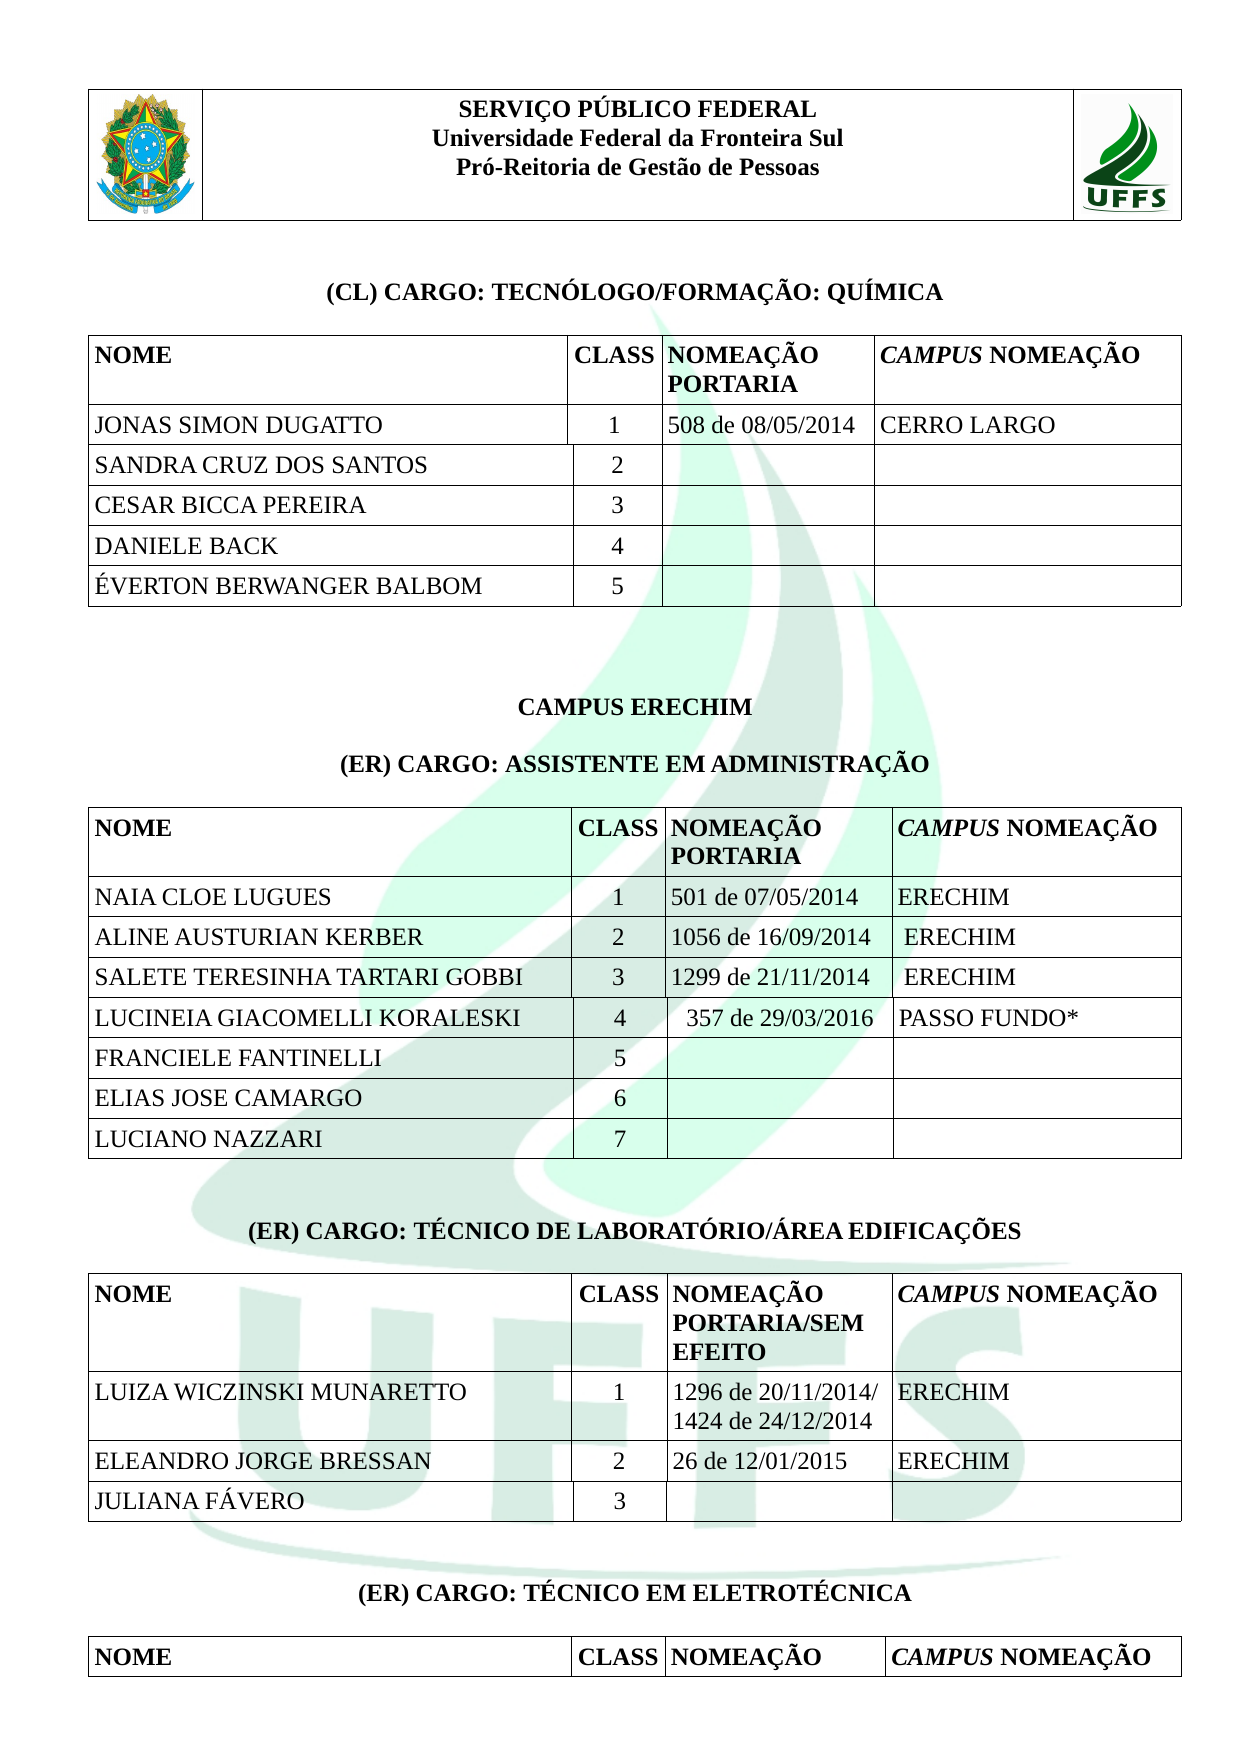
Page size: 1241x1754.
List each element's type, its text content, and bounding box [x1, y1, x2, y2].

table_cell 3 [572, 958, 665, 997]
table_cell 7 [574, 1119, 667, 1158]
table_header 357 de 29/03/2016 [668, 998, 893, 1037]
table_header CLASS [572, 1637, 665, 1676]
picture [88, 1677, 1182, 1695]
table_cell 1296 de 20/11/2014/ 1424 de 24/12/2014 [668, 1372, 892, 1440]
table_cell ERECHIM [893, 877, 1181, 916]
table_cell 5 [574, 566, 662, 606]
table_cell LUIZA WICZINSKI MUNARETTO [89, 1372, 571, 1440]
table_header NOMEAÇÃO PORTARIA [663, 336, 874, 404]
table_cell LUCIANO NAZZARI [89, 1119, 573, 1158]
table_header [875, 445, 1181, 484]
table_cell [663, 486, 874, 525]
table_cell 501 de 07/05/2014 [666, 877, 892, 916]
table_cell 5 [574, 1038, 667, 1078]
table_cell [668, 1079, 893, 1118]
table_cell FRANCIELE FANTINELLI [89, 1038, 573, 1078]
table_cell 4 [574, 526, 662, 565]
table_cell [894, 1079, 1181, 1118]
table_header CAMPUS NOMEAÇÃO [893, 1274, 1181, 1371]
table_header LUCINEIA GIACOMELLI KORALESKI [89, 998, 573, 1037]
table_cell [875, 566, 1181, 606]
table_cell 26 de 12/01/2015 [668, 1441, 892, 1481]
picture [88, 1159, 1182, 1273]
table_cell DANIELE BACK [89, 526, 573, 565]
table_header NOME [89, 1274, 571, 1371]
picture [203, 90, 1073, 220]
text (ER) CARGO: TÉCNICO EM ELETROTÉCNICA [88, 1578, 1181, 1607]
table_cell CERRO LARGO [875, 405, 1181, 444]
table_cell [668, 1038, 893, 1078]
table_cell ERECHIM [893, 958, 1181, 997]
table_header 2 [574, 445, 662, 484]
text (ER) CARGO: ASSISTENTE EM ADMINISTRAÇÃO [88, 749, 1181, 778]
table_header CLASS [572, 1274, 667, 1371]
table_cell 508 de 08/05/2014 [663, 405, 874, 444]
table_header CAMPUS NOMEAÇÃO [886, 1637, 1181, 1676]
text CAMPUS ERECHIM [88, 692, 1181, 721]
table_header [893, 1482, 1181, 1521]
table_cell ÉVERTON BERWANGER BALBOM [89, 566, 573, 606]
picture [88, 606, 1182, 807]
text (ER) CARGO: TÉCNICO DE LABORATÓRIO/ÁREA EDIFICAÇÕES [88, 1216, 1181, 1244]
table_cell ERECHIM [893, 1441, 1181, 1481]
table_cell [875, 526, 1181, 565]
table_cell ELEANDRO JORGE BRESSAN [89, 1441, 571, 1481]
table_cell ERECHIM [893, 1372, 1181, 1440]
table_cell 2 [572, 1441, 667, 1481]
table_cell [875, 486, 1181, 525]
picture [89, 90, 202, 220]
table_header CAMPUS NOMEAÇÃO [875, 336, 1181, 404]
table_cell CESAR BICCA PEREIRA [89, 486, 573, 525]
table_header CAMPUS NOMEAÇÃO [893, 808, 1181, 876]
table_cell ERECHIM [893, 917, 1181, 957]
table_header SANDRA CRUZ DOS SANTOS [89, 445, 573, 484]
table_cell JONAS SIMON DUGATTO [89, 405, 567, 444]
table_header NOMEAÇÃO PORTARIA [666, 808, 892, 876]
table_header PASSO FUNDO* [894, 998, 1181, 1037]
table_cell 3 [574, 486, 662, 525]
table_cell 1 [568, 405, 662, 444]
table_cell [663, 566, 874, 606]
table_cell ELIAS JOSE CAMARGO [89, 1079, 573, 1118]
table_cell 6 [574, 1079, 667, 1118]
table_cell 1056 de 16/09/2014 [666, 917, 892, 957]
table_header NOMEAÇÃO PORTARIA/SEM EFEITO [668, 1274, 892, 1371]
picture [88, 1521, 1182, 1636]
table_cell 1 [572, 1372, 667, 1440]
table_header [667, 1482, 892, 1521]
table_cell SALETE TERESINHA TARTARI GOBBI [89, 958, 571, 997]
table_cell [894, 1038, 1181, 1078]
table_header CLASS [572, 808, 665, 876]
table_cell NAIA CLOE LUGUES [89, 877, 571, 916]
table_header 3 [574, 1482, 666, 1521]
table_header JULIANA FÁVERO [89, 1482, 573, 1521]
table_cell 1299 de 21/11/2014 [666, 958, 892, 997]
picture [88, 90, 1182, 335]
table_header NOME [89, 808, 571, 876]
table_cell [668, 1119, 893, 1158]
table_cell 1 [572, 877, 665, 916]
table_header 4 [574, 998, 667, 1037]
table_cell 2 [572, 917, 665, 957]
table_cell ALINE AUSTURIAN KERBER [89, 917, 571, 957]
table_header NOME [89, 336, 567, 404]
table_header NOMEAÇÃO [666, 1637, 885, 1676]
table_header CLASS [568, 336, 662, 404]
text (CL) CARGO: TECNÓLOGO/FORMAÇÃO: QUÍMICA [88, 277, 1181, 306]
table_cell [894, 1119, 1181, 1158]
table_header NOME [89, 1637, 571, 1676]
table_cell [663, 526, 874, 565]
table_header [663, 445, 874, 484]
